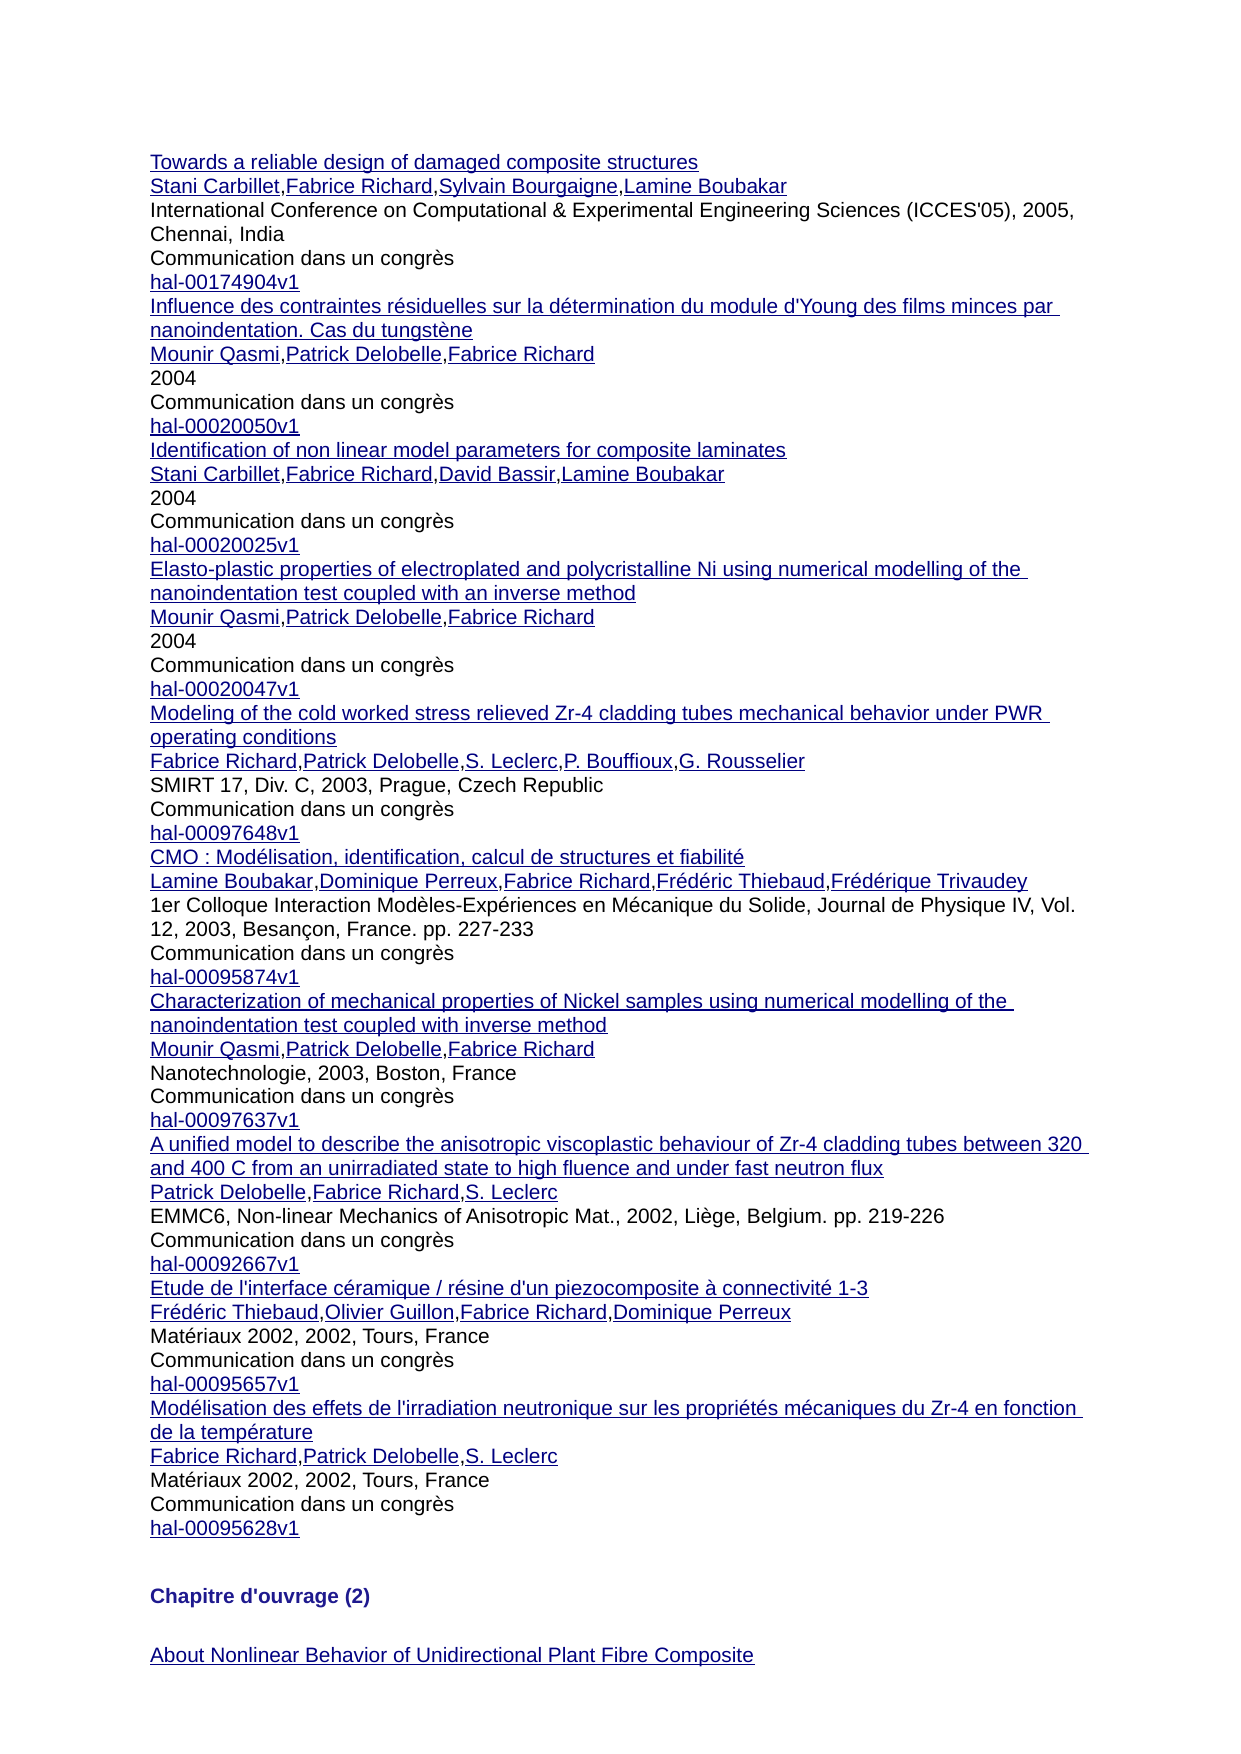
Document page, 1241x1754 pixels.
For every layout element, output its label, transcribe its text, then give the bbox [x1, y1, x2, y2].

table_cell CMO : Modélisation, identification, calcul de structures et fiabilité Lamine Boubakar,Dominique Perreux,Fabrice Richard,Frédéric Thiebaud,Frédérique Trivaudey 1er Colloque Interaction Modèles-Expériences en Mécanique du Solide, Journal de Physique IV, Vol. 12, 2003, Besançon, France. pp. 227-233 Communication dans un congrès hal-00095874v1 [150, 845, 1090, 988]
table_cell Elasto-plastic properties of electroplated and polycristalline Ni using numerical modelling of the nanoindentation test coupled with an inverse method Mounir Qasmi,Patrick Delobelle,Fabrice Richard 2004 Communication dans un congrès hal-00020047v1 [150, 557, 1090, 701]
table_cell Identification of non linear model parameters for composite laminates Stani Carbillet,Fabrice Richard,David Bassir,Lamine Boubakar 2004 Communication dans un congrès hal-00020025v1 [150, 438, 1090, 557]
table_cell A unified model to describe the anisotropic viscoplastic behaviour of Zr-4 cladding tubes between 320 and 400 C from an unirradiated state to high fluence and under fast neutron flux Patrick Delobelle,Fabrice Richard,S. Leclerc EMMC6, Non-linear Mechanics of Anisotropic Mat., 2002, Liège, Belgium. pp. 219-226 Communication dans un congrès hal-00092667v1 [150, 1132, 1090, 1276]
subtitle Chapitre d'ouvrage (2) [150, 1584, 1090, 1608]
table_cell Modeling of the cold worked stress relieved Zr-4 cladding tubes mechanical behavior under PWR operating conditions Fabrice Richard,Patrick Delobelle,S. Leclerc,P. Bouffioux,G. Rousselier SMIRT 17, Div. C, 2003, Prague, Czech Republic Communication dans un congrès hal-00097648v1 [150, 701, 1090, 845]
table_cell Towards a reliable design of damaged composite structures Stani Carbillet,Fabrice Richard,Sylvain Bourgaigne,Lamine Boubakar International Conference on Computational & Experimental Engineering Sciences (ICCES'05), 2005, Chennai, India Communication dans un congrès hal-00174904v1 [150, 150, 1090, 294]
table_cell Characterization of mechanical properties of Nickel samples using numerical modelling of the nanoindentation test coupled with inverse method Mounir Qasmi,Patrick Delobelle,Fabrice Richard Nanotechnologie, 2003, Boston, France Communication dans un congrès hal-00097637v1 [150, 989, 1090, 1132]
table_cell Influence des contraintes résiduelles sur la détermination du module d'Young des films minces par nanoindentation. Cas du tungstène Mounir Qasmi,Patrick Delobelle,Fabrice Richard 2004 Communication dans un congrès hal-00020050v1 [150, 294, 1090, 437]
table_header About Nonlinear Behavior of Unidirectional Plant Fibre Composite [150, 1643, 1090, 1667]
table_cell Modélisation des effets de l'irradiation neutronique sur les propriétés mécaniques du Zr-4 en fonction de la température Fabrice Richard,Patrick Delobelle,S. Leclerc Matériaux 2002, 2002, Tours, France Communication dans un congrès hal-00095628v1 [150, 1396, 1090, 1539]
table_cell Etude de l'interface céramique / résine d'un piezocomposite à connectivité 1-3 Frédéric Thiebaud,Olivier Guillon,Fabrice Richard,Dominique Perreux Matériaux 2002, 2002, Tours, France Communication dans un congrès hal-00095657v1 [150, 1276, 1090, 1396]
